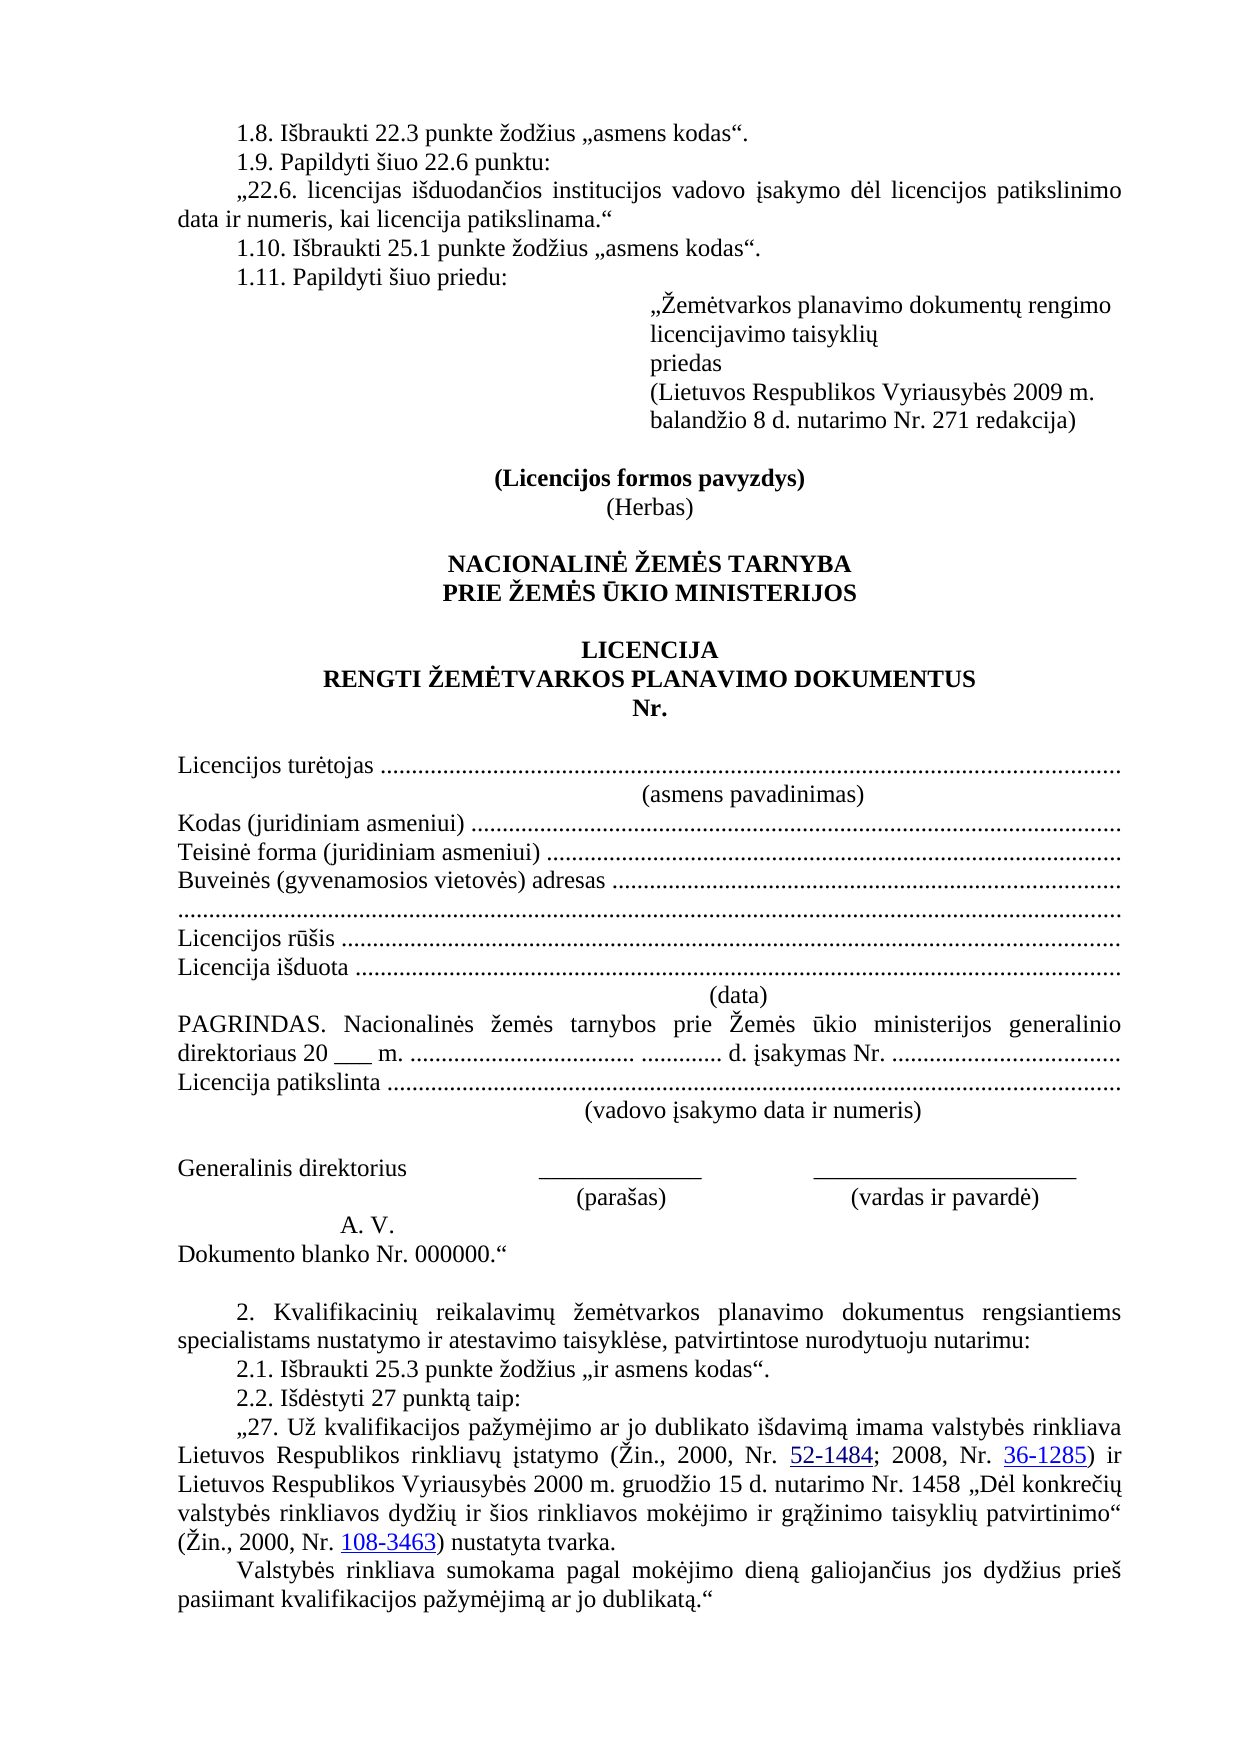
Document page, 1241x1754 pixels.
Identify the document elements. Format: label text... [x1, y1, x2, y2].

text LICENCIJA [177, 636, 1122, 664]
text (Lietuvos Respublikos Vyriausybės 2009 m. balandžio 8 d. nutarimo Nr. 271 redakcija) [650, 377, 1122, 434]
text (Herbas) [177, 492, 1122, 521]
text 2.2. Išdėstyti 27 punktą taip: [177, 1383, 1122, 1412]
text (vadovo įsakymo data ir numeris) [384, 1096, 1122, 1124]
text Kodas (juridiniam asmeniui) [177, 808, 1122, 837]
text Nr. [177, 693, 1122, 722]
text Buveinės (gyvenamosios vietovės) adresas [177, 866, 1122, 894]
text 1.8. Išbraukti 22.3 punkte žodžius „asmens kodas“. [177, 118, 1122, 147]
text RENGTI ŽEMĖTVARKOS PLANAVIMO DOKUMENTUS [177, 664, 1122, 693]
text Teisinė forma (juridiniam asmeniui) [177, 837, 1122, 866]
text PRIE ŽEMĖS ŪKIO MINISTERIJOS [177, 578, 1122, 607]
text (Licencijos formos pavyzdys) [177, 463, 1122, 492]
text PAGRINDAS. Nacionalinės žemės tarnybos prie Žemės ūkio ministerijos generalinio direktoriaus 20 ___ m. .................................... ............. d. įsakymas Nr. [177, 1009, 1122, 1067]
text Dokumento blanko Nr. 000000.“ [177, 1239, 1122, 1268]
text Licencijos turėtojas [177, 751, 1122, 779]
text Licencijos rūšis [177, 923, 1122, 952]
text 2.1. Išbraukti 25.3 punkte žodžius „ir asmens kodas“. [177, 1354, 1122, 1383]
text „22.6. licencijas išduodančios institucijos vadovo įsakymo dėl licencijos patikslinimo data ir numeris, kai licencija patikslinama.“ [177, 176, 1122, 233]
text 1.10. Išbraukti 25.1 punkte žodžius „asmens kodas“. [177, 233, 1122, 262]
text 2. Kvalifikacinių reikalavimų žemėtvarkos planavimo dokumentus rengsiantiems specialistams nustatymo ir atestavimo taisyklėse, patvirtintose nurodytuoju nutarimu: [177, 1297, 1122, 1354]
text Licencija patikslinta [177, 1067, 1122, 1096]
text (parašas) (vardas ir pavardė) [576, 1182, 1122, 1211]
text priedas [650, 348, 1122, 377]
text Valstybės rinkliava sumokama pagal mokėjimo dieną galiojančius jos dydžius prieš pasiimant kvalifikacijos pažymėjimą ar jo dublikatą.“ [177, 1556, 1122, 1613]
text „27. Už kvalifikacijos pažymėjimo ar jo dublikato išdavimą imama valstybės rinkliava Lietuvos Respublikos rinkliavų įstatymo (Žin., 2000, Nr. 52-1484; 2008, Nr. 36-1285) ir Lietuvos Respublikos Vyriausybės 2000 m. gruodžio 15 d. nutarimo Nr. 1458 „Dėl konkrečių valstybės rinkliavos dydžių ir šios rinkliavos mokėjimo ir grąžinimo taisyklių patvirtinimo“ (Žin., 2000, Nr. 108-3463) nustatyta tvarka. [177, 1412, 1122, 1556]
text Generalinis direktorius _____________ _____________________ [177, 1153, 1122, 1182]
text (data) [354, 981, 1122, 1009]
text (asmens pavadinimas) [384, 779, 1122, 808]
text „Žemėtvarkos planavimo dokumentų rengimo licencijavimo taisyklių [650, 291, 1122, 348]
text . [177, 894, 1122, 923]
text 1.9. Papildyti šiuo 22.6 punktu: [177, 147, 1122, 176]
text NACIONALINĖ ŽEMĖS TARNYBA [177, 549, 1122, 578]
text A. V. [340, 1211, 1122, 1239]
text Licencija išduota [177, 952, 1122, 981]
text 1.11. Papildyti šiuo priedu: [177, 262, 1122, 291]
